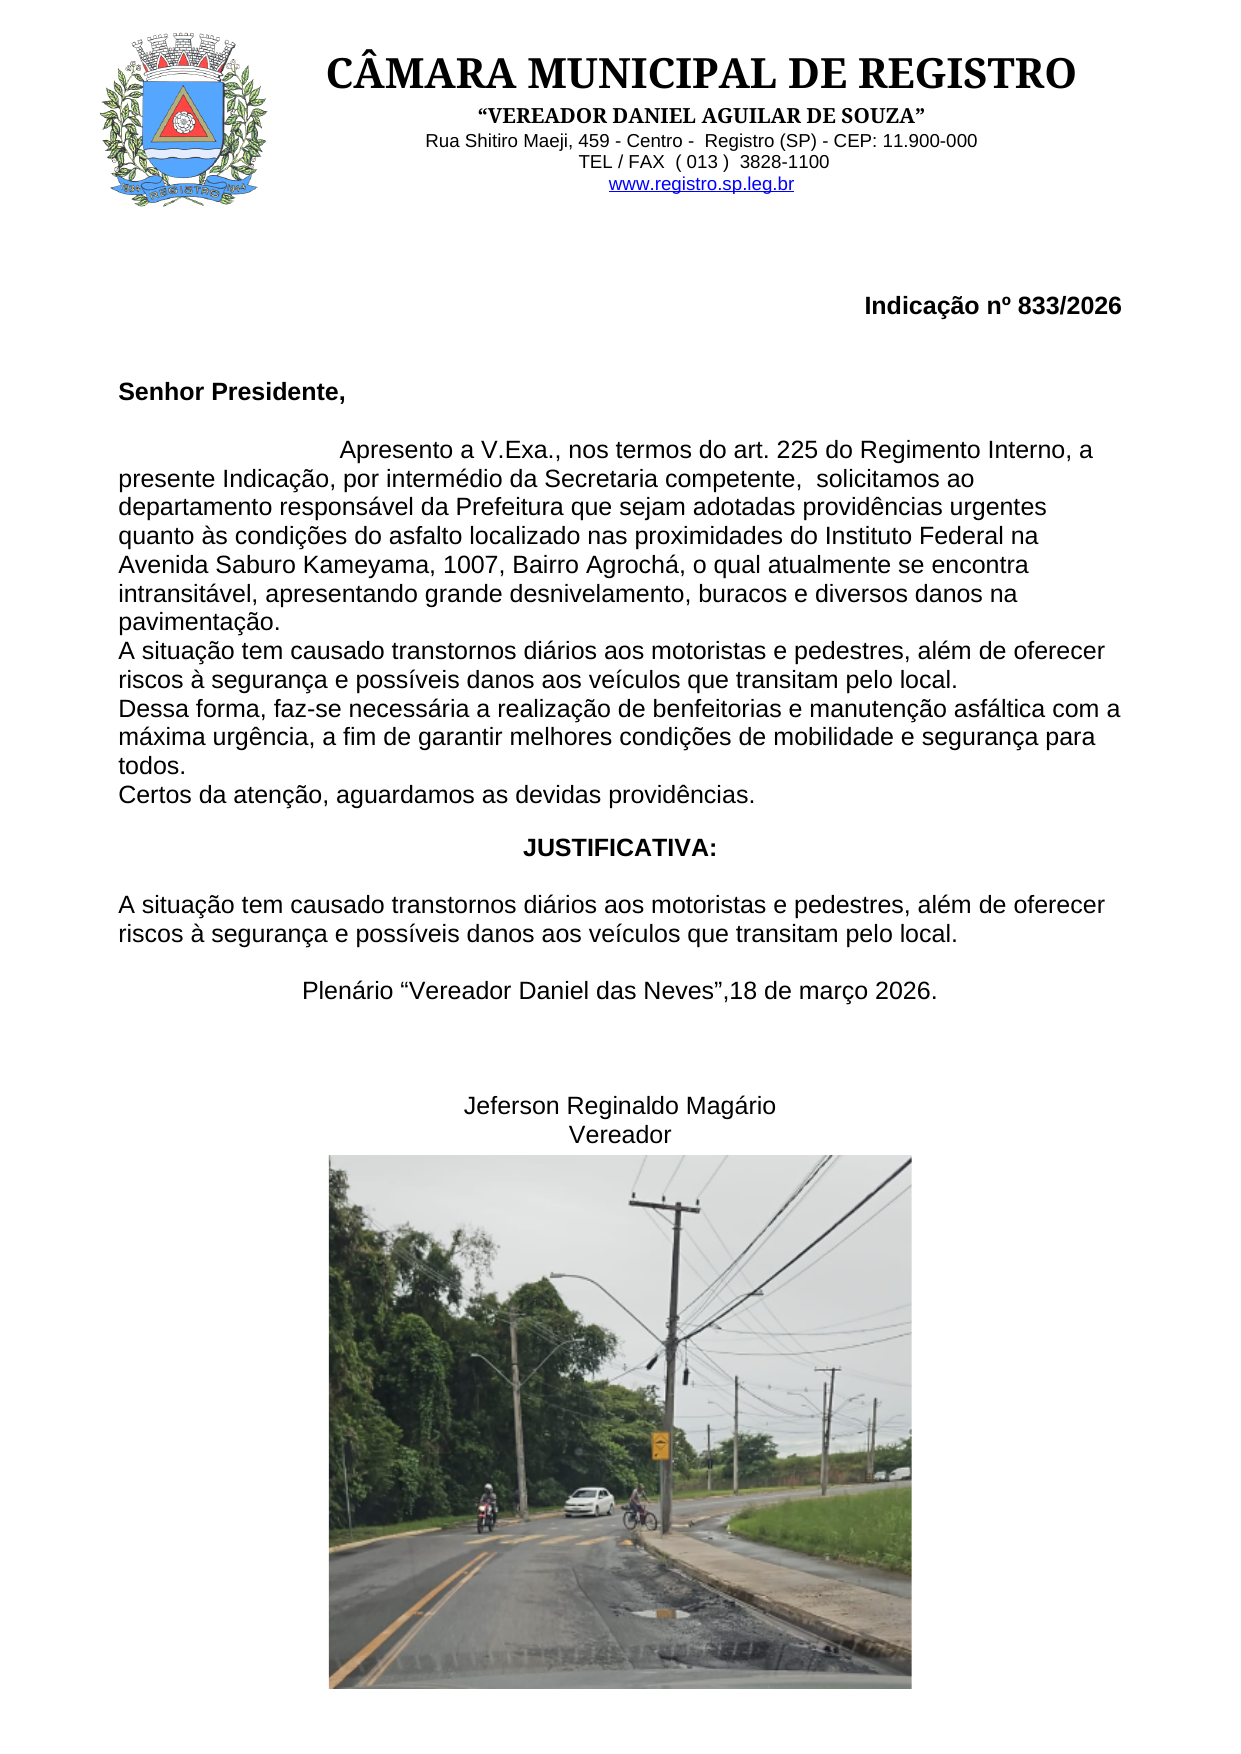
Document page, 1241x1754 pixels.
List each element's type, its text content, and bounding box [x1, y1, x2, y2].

text Indicação nº 833/2026 [118, 291, 1122, 320]
text JUSTIFICATIVA: [118, 833, 1122, 861]
text A situação tem causado transtornos diários aos motoristas e pedestres, além de oferecer riscos à segurança e possíveis danos aos veículos que transitam pelo local. [118, 890, 1122, 948]
text Senhor Presidente, [118, 377, 1122, 406]
text Apresento a V.Exa., nos termos do art. 225 do Regimento Interno, a presente Indicação, por intermédio da Secretaria competente, solicitamos ao departamento responsável da Prefeitura que sejam adotadas providências urgentes quanto às condições do asfalto localizado nas proximidades do Instituto Federal na Avenida Saburo Kameyama, 1007, Bairro Agrochá, o qual atualmente se encontra intransitável, apresentando grande desnivelamento, buracos e diversos danos na pavimentação. A situação tem causado transtornos diários aos motoristas e pedestres, além de oferecer riscos à segurança e possíveis danos aos veículos que transitam pelo local. Dessa forma, faz-se necessária a realização de benfeitorias e manutenção asfáltica com a máxima urgência, a fim de garantir melhores condições de mobilidade e segurança para todos. Certos da atenção, aguardamos as devidas providências. [118, 435, 1122, 808]
text Jeferson Reginaldo Magário [118, 1091, 1122, 1120]
picture [328, 1155, 912, 1689]
text Vereador [118, 1120, 1122, 1149]
text Plenário “Vereador Daniel das Neves”,18 de março 2026. [118, 976, 1122, 1005]
